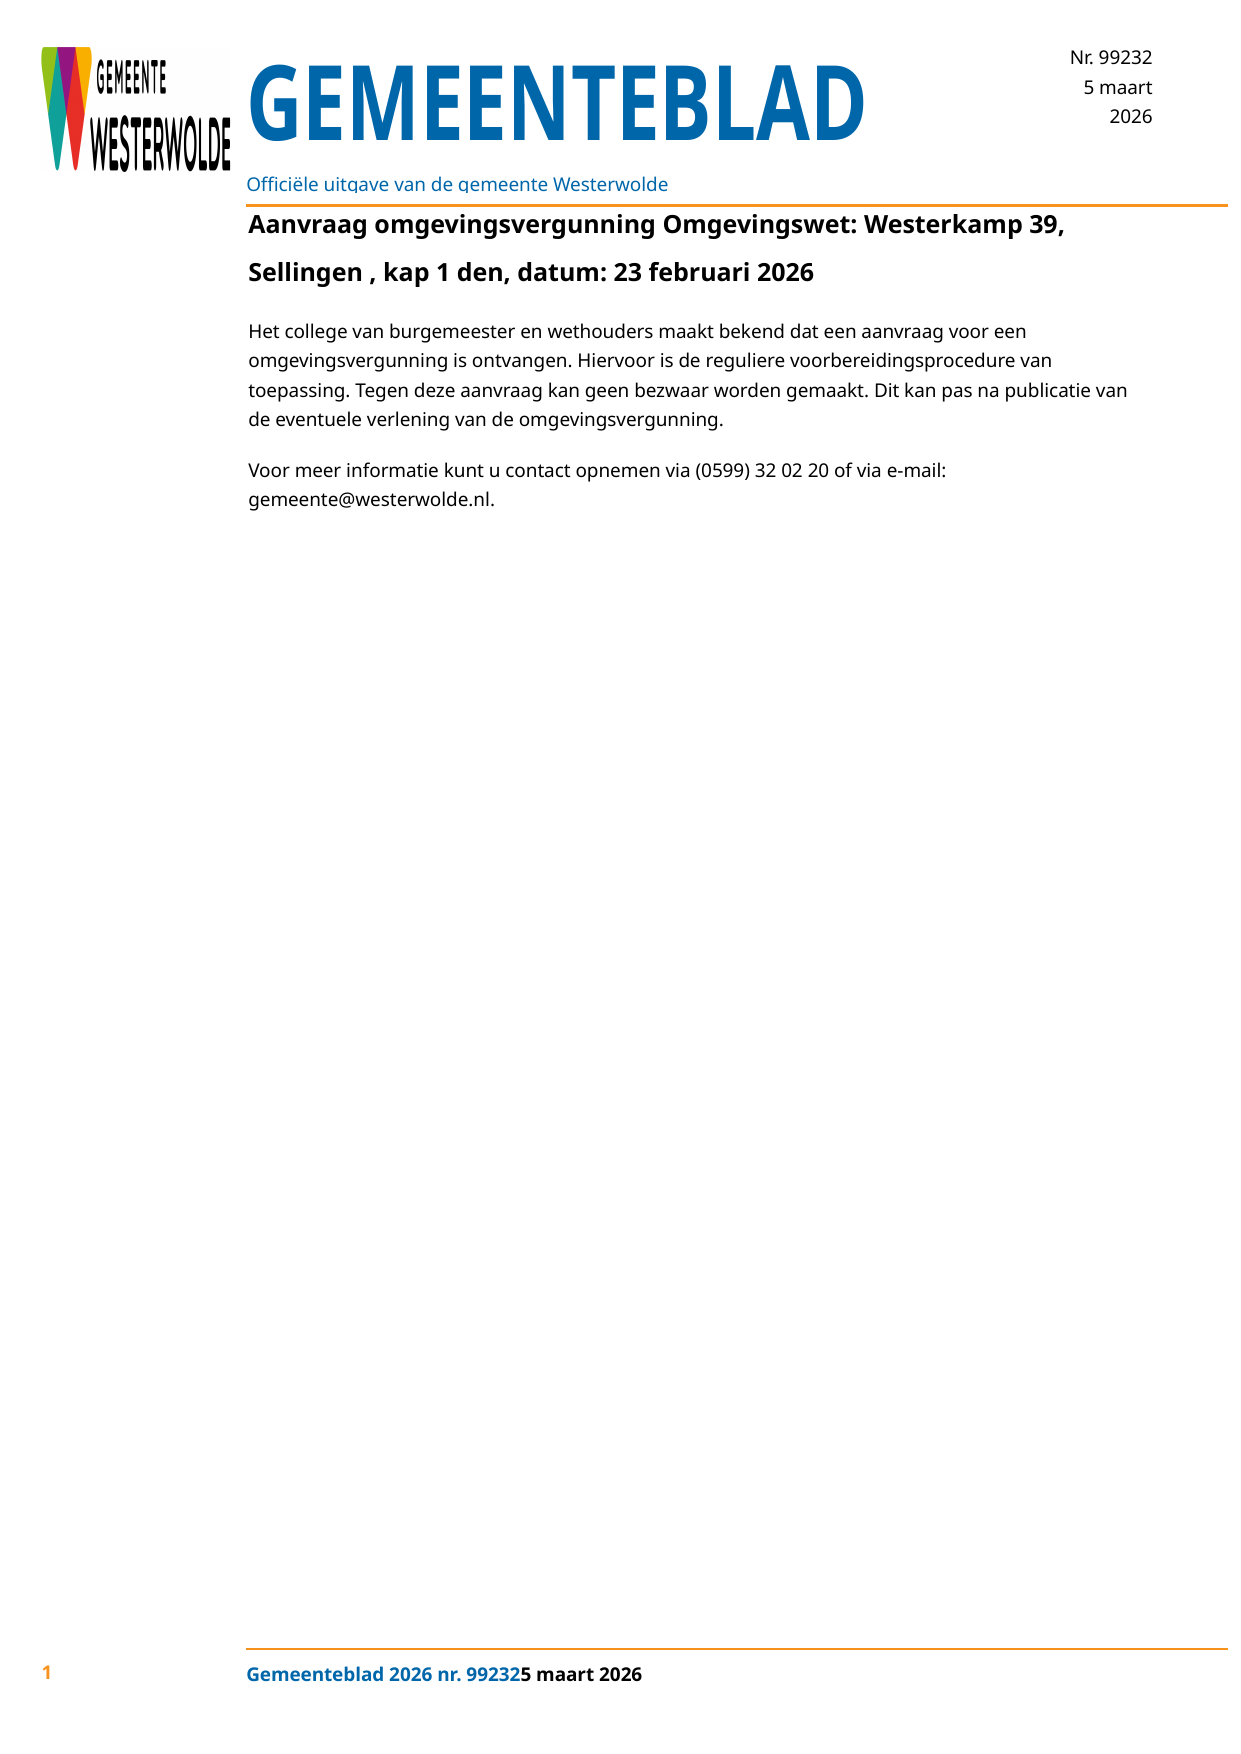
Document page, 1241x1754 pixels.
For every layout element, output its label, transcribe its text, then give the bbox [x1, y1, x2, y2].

picture [41, 47, 231, 172]
text Voor meer informatie kunt u contact opnemen via (0599) 32 02 20 of via e-mail: gemeente@westerwolde.nl. [248, 457, 1152, 512]
text Het college van burgemeester en wethouders maakt bekend dat een aanvraag voor een omgevingsvergunning is ontvangen. Hiervoor is de reguliere voorbereidingsprocedure van toepassing. Tegen deze aanvraag kan geen bezwaar worden gemaakt. Dit kan pas na publicatie van de eventuele verlening van de omgevingsvergunning. [248, 318, 1152, 432]
text Aanvraag omgevingsvergunning Omgevingswet: Westerkamp 39, Sellingen , kap 1 den, datum: 23 februari 2026 [248, 207, 1152, 288]
